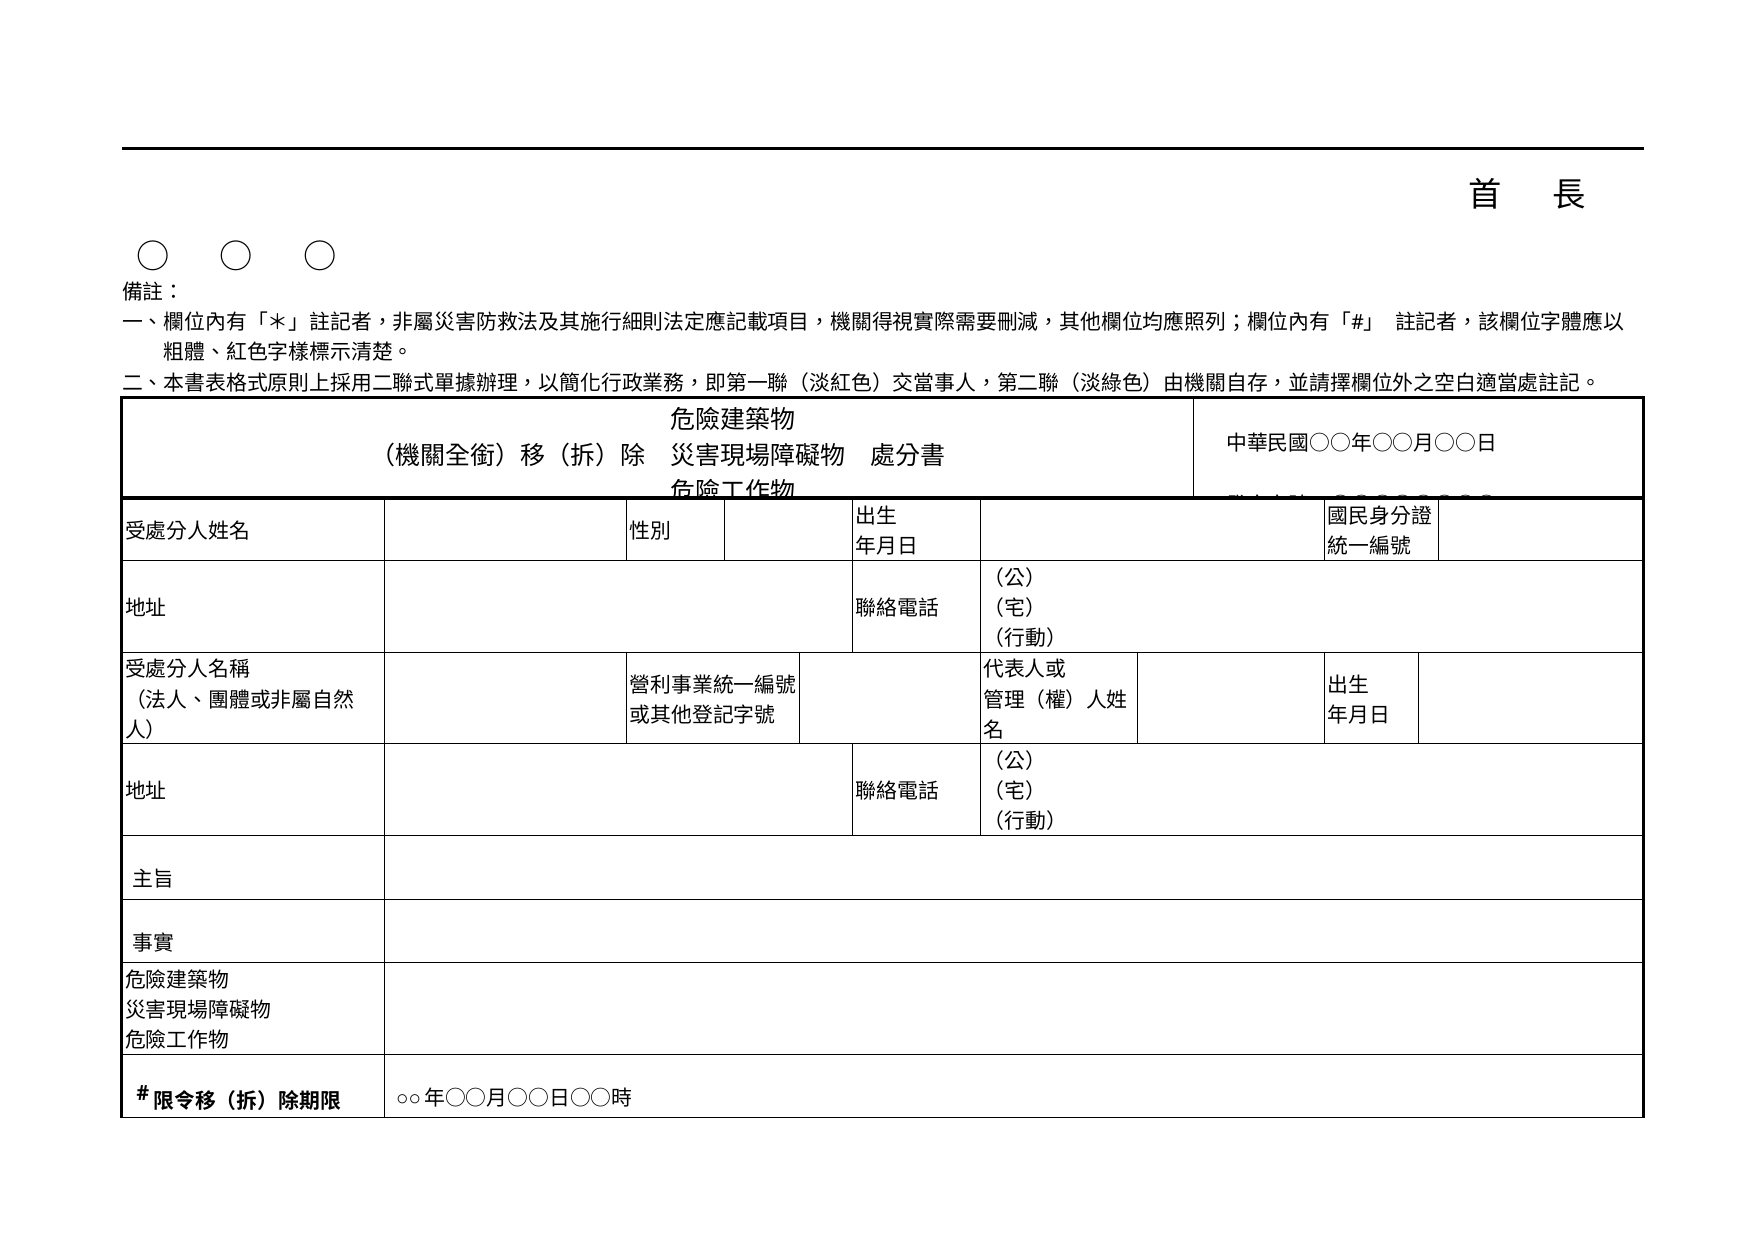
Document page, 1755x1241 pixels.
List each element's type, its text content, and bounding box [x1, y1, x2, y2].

text 一、欄位內有「＊」註記者，非屬災害防救法及其施行細則法定應記載項目，機關得視實際需要刪減，其他欄位均應照列；欄位內有「#」 註記者，該欄位字體應以粗體、紅色字樣標示清楚。 [122, 305, 1632, 366]
table_cell [725, 500, 852, 560]
table_cell [385, 561, 852, 652]
table_cell 首 長 ○ ○ ○ [122, 150, 1643, 275]
table_cell （公） （宅） （行動） [981, 744, 1642, 835]
table_cell 受處分人名稱 （法人、團體或非屬自然人） [123, 653, 384, 743]
table_cell [1138, 653, 1324, 743]
table_cell 地址 [123, 561, 384, 652]
table_cell ○○年○○月○○日○○時 [385, 1055, 1642, 1117]
table_cell 代表人或 管理（權）人姓名 [981, 653, 1137, 743]
table_cell 主旨 [123, 836, 384, 898]
table_header 危險建築物 （機關全銜）移（拆）除 災害現場障礙物 處分書 危險工作物 [123, 399, 1193, 496]
table_cell 出生 年月日 [853, 500, 980, 560]
table_cell [800, 653, 980, 743]
table_header 中華民國○○年○○月○○日 發文字號：○○○○○○○○ [1194, 399, 1642, 496]
table_cell 營利事業統一編號 或其他登記字號 [627, 653, 799, 743]
table_cell [981, 500, 1324, 560]
table_cell （公） （宅） （行動） [981, 561, 1642, 652]
table_cell [1419, 653, 1642, 743]
text 二、本書表格式原則上採用二聯式單據辦理，以簡化行政業務，即第一聯（淡紅色）交當事人，第二聯（淡綠色）由機關自存，並請擇欄位外之空白適當處註記。 [122, 366, 1632, 396]
table_cell [1439, 500, 1642, 560]
table_cell 危險建築物 災害現場障礙物 危險工作物 [123, 963, 384, 1054]
table_cell #限令移（拆）除期限 [123, 1055, 384, 1117]
table_cell [385, 900, 1642, 962]
table_cell 國民身分證 統一編號 [1325, 500, 1438, 560]
table_cell 聯絡電話 [853, 561, 980, 652]
table_cell [385, 963, 1642, 1054]
table_cell 事實 [123, 900, 384, 962]
table_cell 出生 年月日 [1325, 653, 1418, 743]
table_cell 聯絡電話 [853, 744, 980, 835]
table_cell 地址 [123, 744, 384, 835]
table_cell [385, 744, 852, 835]
text 備註： [122, 275, 1632, 305]
table_cell [385, 653, 626, 743]
table_cell [385, 836, 1642, 898]
table_cell 受處分人姓名 [123, 500, 384, 560]
table_cell [385, 500, 626, 560]
table_cell 性別 [627, 500, 724, 560]
